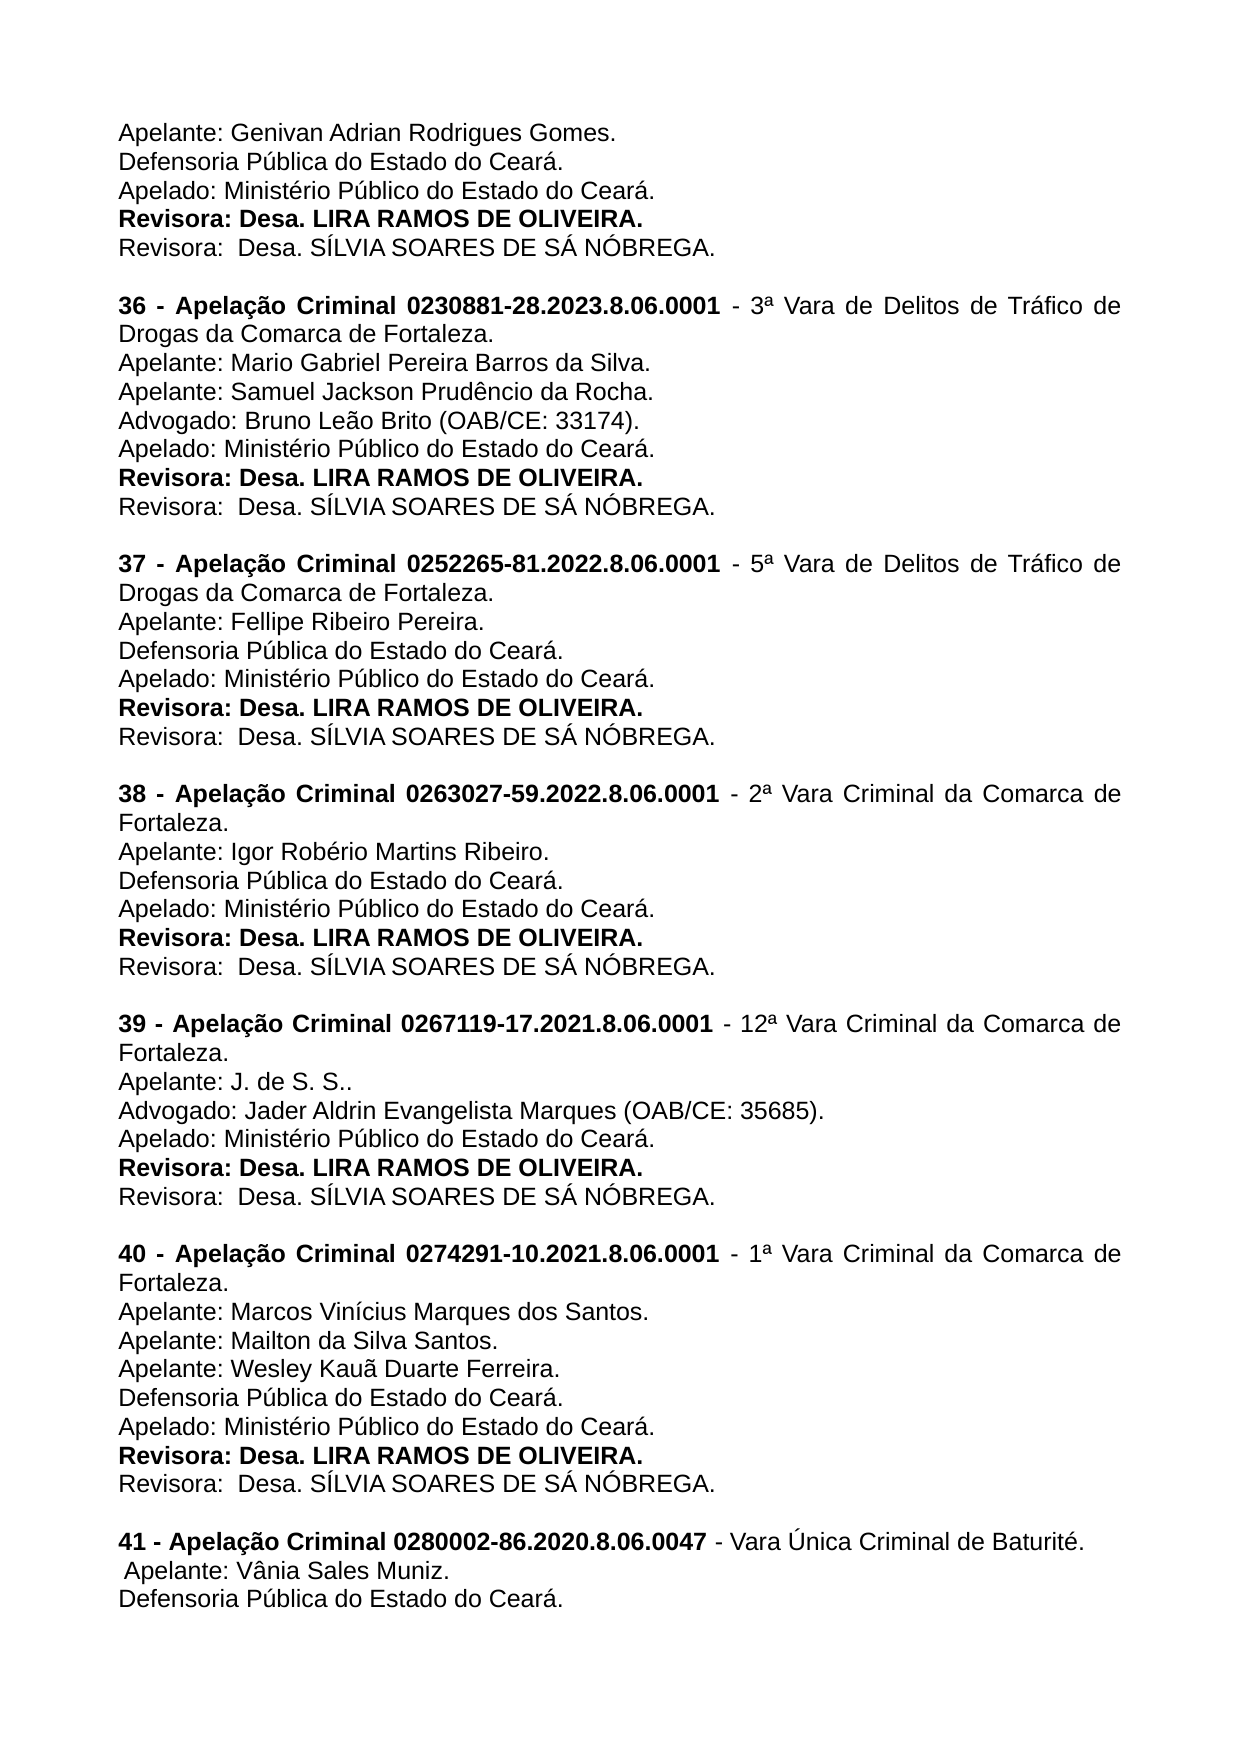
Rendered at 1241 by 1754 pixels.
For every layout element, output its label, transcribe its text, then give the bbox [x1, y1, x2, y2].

text Apelante: Mailton da Silva Santos. [118, 1326, 1122, 1354]
text Apelante: Marcos Vinícius Marques dos Santos. [118, 1297, 1122, 1326]
text Revisora: Desa. SÍLVIA SOARES DE SÁ NÓBREGA. [118, 1469, 1122, 1498]
text Revisora: Desa. LIRA RAMOS DE OLIVEIRA. [118, 463, 1122, 492]
text Apelante: Vânia Sales Muniz. [118, 1556, 1122, 1584]
text Revisora: Desa. SÍLVIA SOARES DE SÁ NÓBREGA. [118, 492, 1122, 521]
text Apelado: Ministério Público do Estado do Ceará. [118, 1124, 1122, 1153]
text Apelante: Igor Robério Martins Ribeiro. [118, 837, 1122, 866]
text 40 - Apelação Criminal 0274291-10.2021.8.06.0001 - 1ª Vara Criminal da Comarca de Fortaleza. [118, 1239, 1122, 1297]
text Revisora: Desa. LIRA RAMOS DE OLIVEIRA. [118, 1441, 1122, 1469]
text Defensoria Pública do Estado do Ceará. [118, 147, 1122, 176]
text Revisora: Desa. LIRA RAMOS DE OLIVEIRA. [118, 204, 1122, 233]
text Revisora: Desa. SÍLVIA SOARES DE SÁ NÓBREGA. [118, 233, 1122, 262]
text Revisora: Desa. SÍLVIA SOARES DE SÁ NÓBREGA. [118, 1182, 1122, 1211]
text 39 - Apelação Criminal 0267119-17.2021.8.06.0001 - 12ª Vara Criminal da Comarca de Fortaleza. [118, 1009, 1122, 1067]
text Defensoria Pública do Estado do Ceará. [118, 1584, 1122, 1613]
text Apelante: Mario Gabriel Pereira Barros da Silva. [118, 348, 1122, 377]
text Revisora: Desa. LIRA RAMOS DE OLIVEIRA. [118, 693, 1122, 722]
text Apelado: Ministério Público do Estado do Ceará. [118, 894, 1122, 923]
text Apelado: Ministério Público do Estado do Ceará. [118, 434, 1122, 463]
text Defensoria Pública do Estado do Ceará. [118, 636, 1122, 664]
text 41 - Apelação Criminal 0280002-86.2020.8.06.0047 - Vara Única Criminal de Baturité. [118, 1527, 1122, 1556]
text 37 - Apelação Criminal 0252265-81.2022.8.06.0001 - 5ª Vara de Delitos de Tráfico de Drogas da Comarca de Fortaleza. [118, 549, 1122, 607]
text Advogado: Jader Aldrin Evangelista Marques (OAB/CE: 35685). [118, 1096, 1122, 1124]
text Revisora: Desa. LIRA RAMOS DE OLIVEIRA. [118, 923, 1122, 952]
text Apelado: Ministério Público do Estado do Ceará. [118, 1412, 1122, 1441]
text Apelante: Fellipe Ribeiro Pereira. [118, 607, 1122, 636]
text Defensoria Pública do Estado do Ceará. [118, 866, 1122, 894]
text Apelante: J. de S. S.. [118, 1067, 1122, 1096]
text 36 - Apelação Criminal 0230881-28.2023.8.06.0001 - 3ª Vara de Delitos de Tráfico de Drogas da Comarca de Fortaleza. [118, 291, 1122, 348]
text Advogado: Bruno Leão Brito (OAB/CE: 33174). [118, 406, 1122, 434]
text Apelante: Genivan Adrian Rodrigues Gomes. [118, 118, 1122, 147]
text Apelado: Ministério Público do Estado do Ceará. [118, 176, 1122, 204]
text Apelante: Samuel Jackson Prudêncio da Rocha. [118, 377, 1122, 406]
text Apelado: Ministério Público do Estado do Ceará. [118, 664, 1122, 693]
text Revisora: Desa. LIRA RAMOS DE OLIVEIRA. [118, 1153, 1122, 1182]
text 38 - Apelação Criminal 0263027-59.2022.8.06.0001 - 2ª Vara Criminal da Comarca de Fortaleza. [118, 779, 1122, 837]
text Apelante: Wesley Kauã Duarte Ferreira. [118, 1354, 1122, 1383]
text Defensoria Pública do Estado do Ceará. [118, 1383, 1122, 1412]
text Revisora: Desa. SÍLVIA SOARES DE SÁ NÓBREGA. [118, 952, 1122, 981]
text Revisora: Desa. SÍLVIA SOARES DE SÁ NÓBREGA. [118, 722, 1122, 751]
